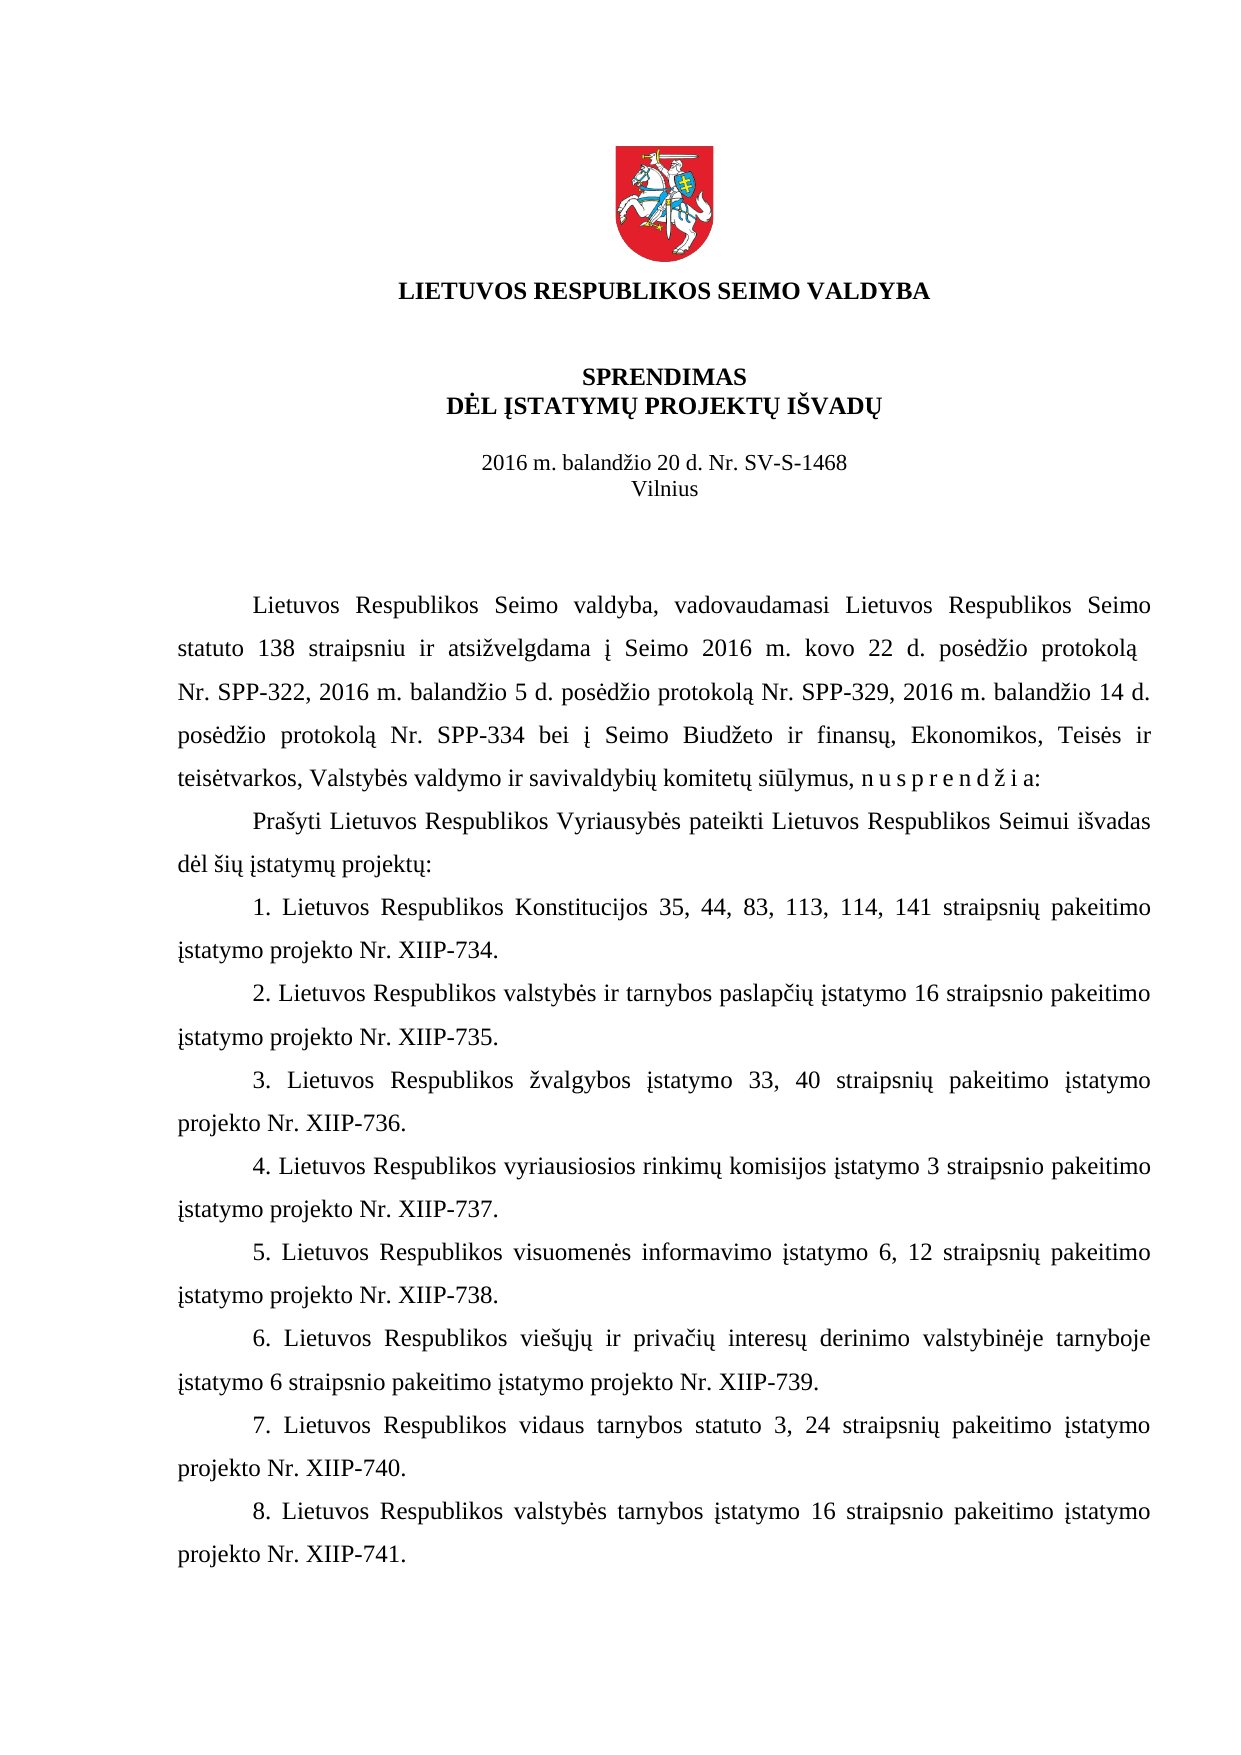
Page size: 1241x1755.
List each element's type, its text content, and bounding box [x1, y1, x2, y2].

text DĖL ĮSTATYMŲ PROJEKTŲ IŠVADŲ [177, 391, 1152, 420]
text Vilnius [177, 475, 1152, 501]
text 2. Lietuvos Respublikos valstybės ir tarnybos paslapčių įstatymo 16 straipsnio pakeitimo įstatymo projekto Nr. XIIP-735. [177, 978, 1152, 1050]
text LIETUVOS RESPUBLIKOS SEIMO VALDYBA [177, 276, 1152, 305]
text 8. Lietuvos Respublikos valstybės tarnybos įstatymo 16 straipsnio pakeitimo įstatymo projekto Nr. XIIP-741. [177, 1496, 1152, 1568]
text Lietuvos Respublikos Seimo valdyba, vadovaudamasi Lietuvos Respublikos Seimo statuto 138 straipsniu ir atsižvelgdama į Seimo 2016 m. kovo 22 d. posėdžio protokolą Nr. SPP-322, 2016 m. balandžio 5 d. posėdžio protokolą Nr. SPP-329, 2016 m. balandžio 14 d. posėdžio protokolą Nr. SPP-334 bei į Seimo Biudžeto ir finansų, Ekonomikos, Teisės ir teisėtvarkos, Valstybės valdymo ir savivaldybių komitetų siūlymus, nusprendžia: [177, 590, 1152, 792]
text 7. Lietuvos Respublikos vidaus tarnybos statuto 3, 24 straipsnių pakeitimo įstatymo projekto Nr. XIIP-740. [177, 1410, 1152, 1482]
text 1. Lietuvos Respublikos Konstitucijos 35, 44, 83, 113, 114, 141 straipsnių pakeitimo įstatymo projekto Nr. XIIP-734. [177, 892, 1152, 964]
text 6. Lietuvos Respublikos viešųjų ir privačių interesų derinimo valstybinėje tarnyboje įstatymo 6 straipsnio pakeitimo įstatymo projekto Nr. XIIP-739. [177, 1323, 1152, 1395]
text 5. Lietuvos Respublikos visuomenės informavimo įstatymo 6, 12 straipsnių pakeitimo įstatymo projekto Nr. XIIP-738. [177, 1237, 1152, 1309]
text 2016 m. balandžio 20 d. Nr. SV-S-1468 [177, 448, 1152, 475]
text 4. Lietuvos Respublikos vyriausiosios rinkimų komisijos įstatymo 3 straipsnio pakeitimo įstatymo projekto Nr. XIIP-737. [177, 1151, 1152, 1223]
text SPRENDIMAS [177, 362, 1152, 391]
text 3. Lietuvos Respublikos žvalgybos įstatymo 33, 40 straipsnių pakeitimo įstatymo projekto Nr. XIIP-736. [177, 1065, 1152, 1137]
text Prašyti Lietuvos Respublikos Vyriausybės pateikti Lietuvos Respublikos Seimui išvadas dėl šių įstatymų projektų: [177, 806, 1152, 878]
